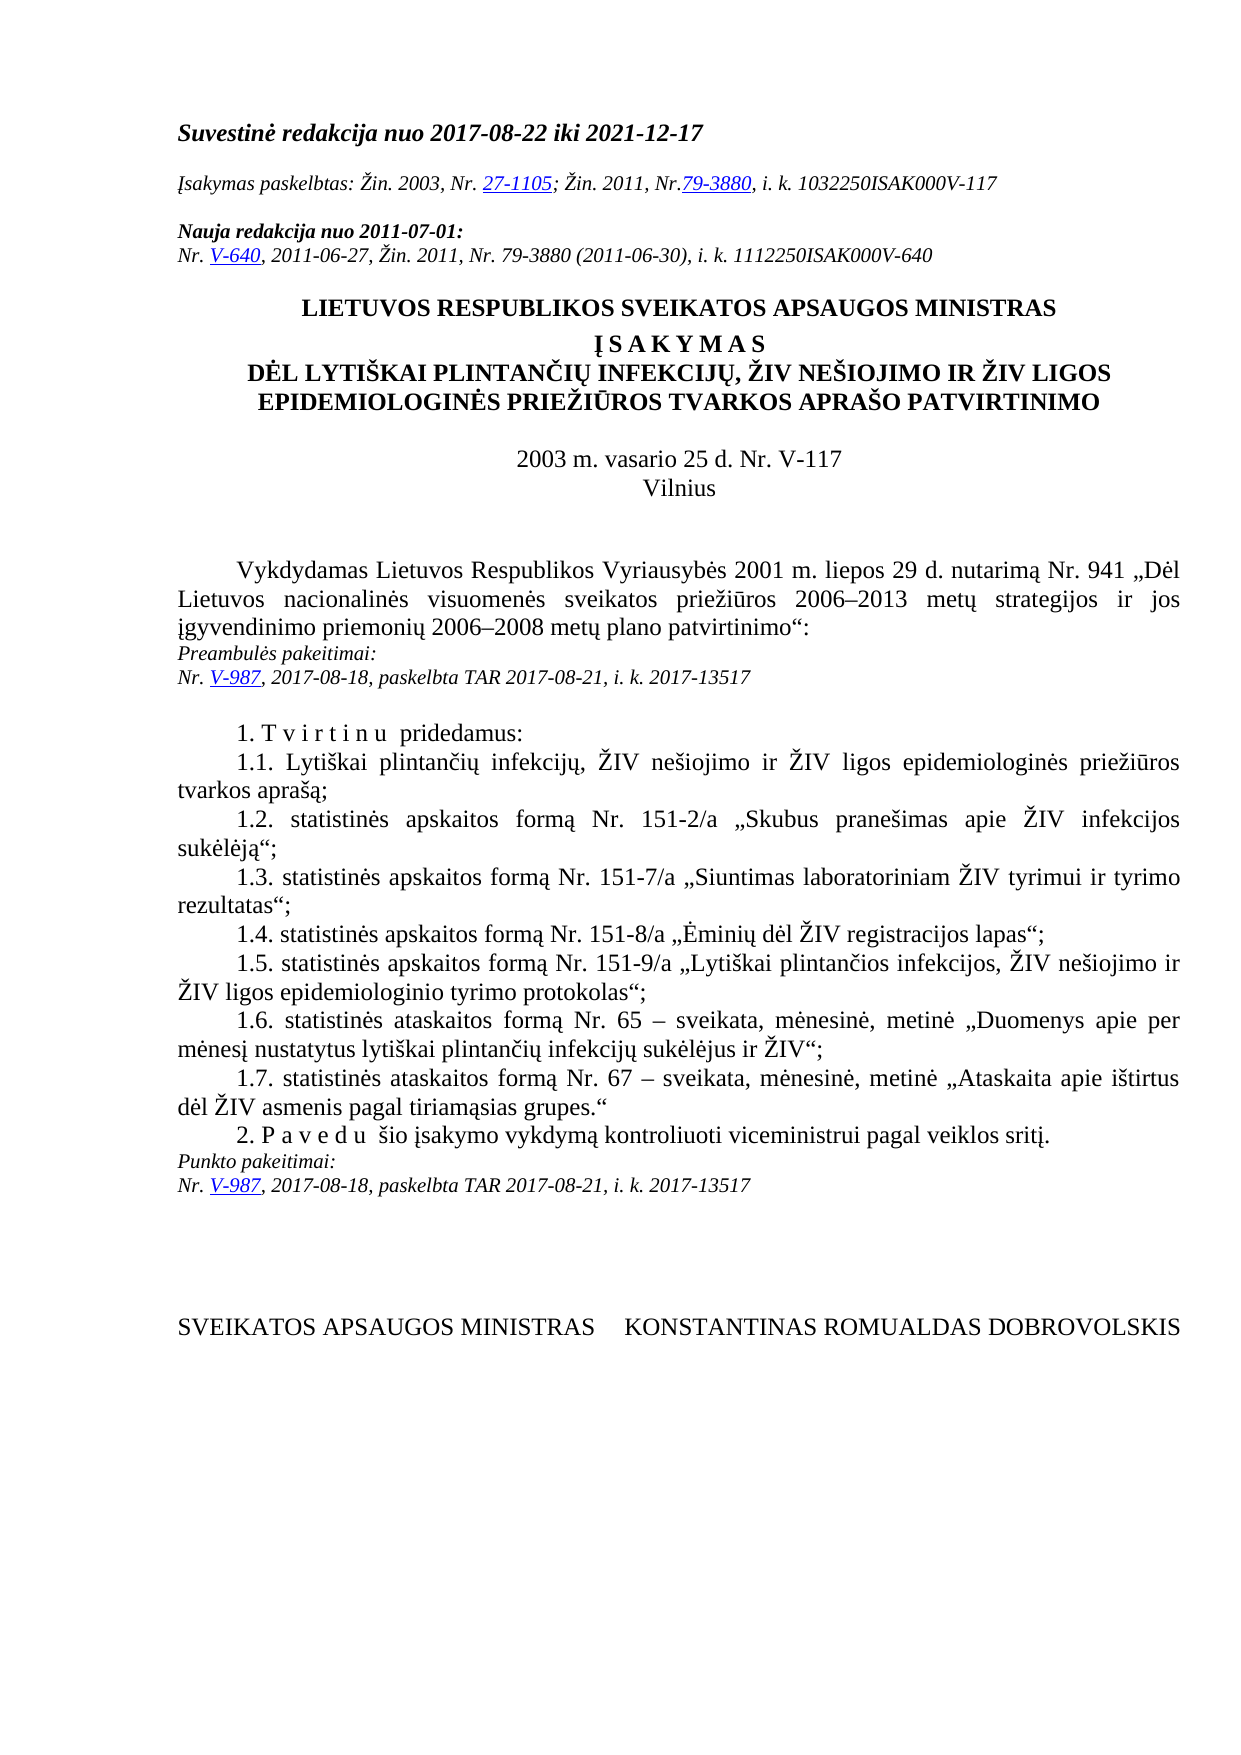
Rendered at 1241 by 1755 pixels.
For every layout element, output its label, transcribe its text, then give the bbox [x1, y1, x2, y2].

text DĖL LYTIŠKAI PLINTANČIŲ INFEKCIJŲ, ŽIV NEŠIOJIMO IR ŽIV LIGOS EPIDEMIOLOGINĖS PRIEŽIŪROS TVARKOS APRAŠO PATVIRTINIMO [177, 358, 1181, 416]
text Nr. V-640, 2011-06-27, Žin. 2011, Nr. 79-3880 (2011-06-30), i. k. 1112250ISAK000V-640 [177, 243, 1181, 267]
text 2003 m. vasario 25 d. Nr. V-117 [177, 444, 1181, 473]
text 1. Tvirtinu pridedamus: [177, 718, 1181, 747]
text Vykdydamas Lietuvos Respublikos Vyriausybės 2001 m. liepos 29 d. nutarimą Nr. 941 „Dėl Lietuvos nacionalinės visuomenės sveikatos priežiūros 2006–2013 metų strategijos ir jos įgyvendinimo priemonių 2006–2008 metų plano patvirtinimo“: [177, 555, 1181, 641]
text SVEIKATOS APSAUGOS MINISTRAS KONSTANTINAS ROMUALDAS DOBROVOLSKIS [177, 1312, 1181, 1341]
text 1.7. statistinės ataskaitos formą Nr. 67 – sveikata, mėnesinė, metinė „Ataskaita apie ištirtus dėl ŽIV asmenis pagal tiriamąsias grupes.“ [177, 1063, 1181, 1121]
text 2. P a v e d u šio įsakymo vykdymą kontroliuoti viceministrui pagal veiklos sritį. [177, 1121, 1181, 1149]
text LIETUVOS RESPUBLIKOS SVEIKATOS APSAUGOS MINISTRAS [177, 293, 1181, 322]
text 1.5. statistinės apskaitos formą Nr. 151-9/a „Lytiškai plintančios infekcijos, ŽIV nešiojimo ir ŽIV ligos epidemiologinio tyrimo protokolas“; [177, 948, 1181, 1006]
text 1.6. statistinės ataskaitos formą Nr. 65 – sveikata, mėnesinė, metinė „Duomenys apie per mėnesį nustatytus lytiškai plintančių infekcijų sukėlėjus ir ŽIV“; [177, 1006, 1181, 1063]
text Punkto pakeitimai: [177, 1149, 1181, 1173]
text Nr. V-987, 2017-08-18, paskelbta TAR 2017-08-21, i. k. 2017-13517 [177, 665, 1181, 689]
text Preambulės pakeitimai: [177, 641, 1181, 665]
text 1.2. statistinės apskaitos formą Nr. 151-2/a „Skubus pranešimas apie ŽIV infekcijos sukėlėją“; [177, 804, 1181, 862]
text ĮSAKYMAS [177, 329, 1181, 358]
text Nr. V-987, 2017-08-18, paskelbta TAR 2017-08-21, i. k. 2017-13517 [177, 1173, 1181, 1197]
text Nauja redakcija nuo 2011-07-01: [177, 219, 1181, 243]
text 1.4. statistinės apskaitos formą Nr. 151-8/a „Ėminių dėl ŽIV registracijos lapas“; [177, 919, 1181, 948]
text Įsakymas paskelbtas: Žin. 2003, Nr. 27-1105; Žin. 2011, Nr.79-3880, i. k. 1032250ISAK000V-117 [177, 171, 1181, 195]
text 1.1. Lytiškai plintančių infekcijų, ŽIV nešiojimo ir ŽIV ligos epidemiologinės priežiūros tvarkos aprašą; [177, 747, 1181, 804]
text Suvestinė redakcija nuo 2017-08-22 iki 2021-12-17 [177, 118, 1181, 147]
text 1.3. statistinės apskaitos formą Nr. 151-7/a „Siuntimas laboratoriniam ŽIV tyrimui ir tyrimo rezultatas“; [177, 862, 1181, 919]
text Vilnius [177, 473, 1181, 502]
